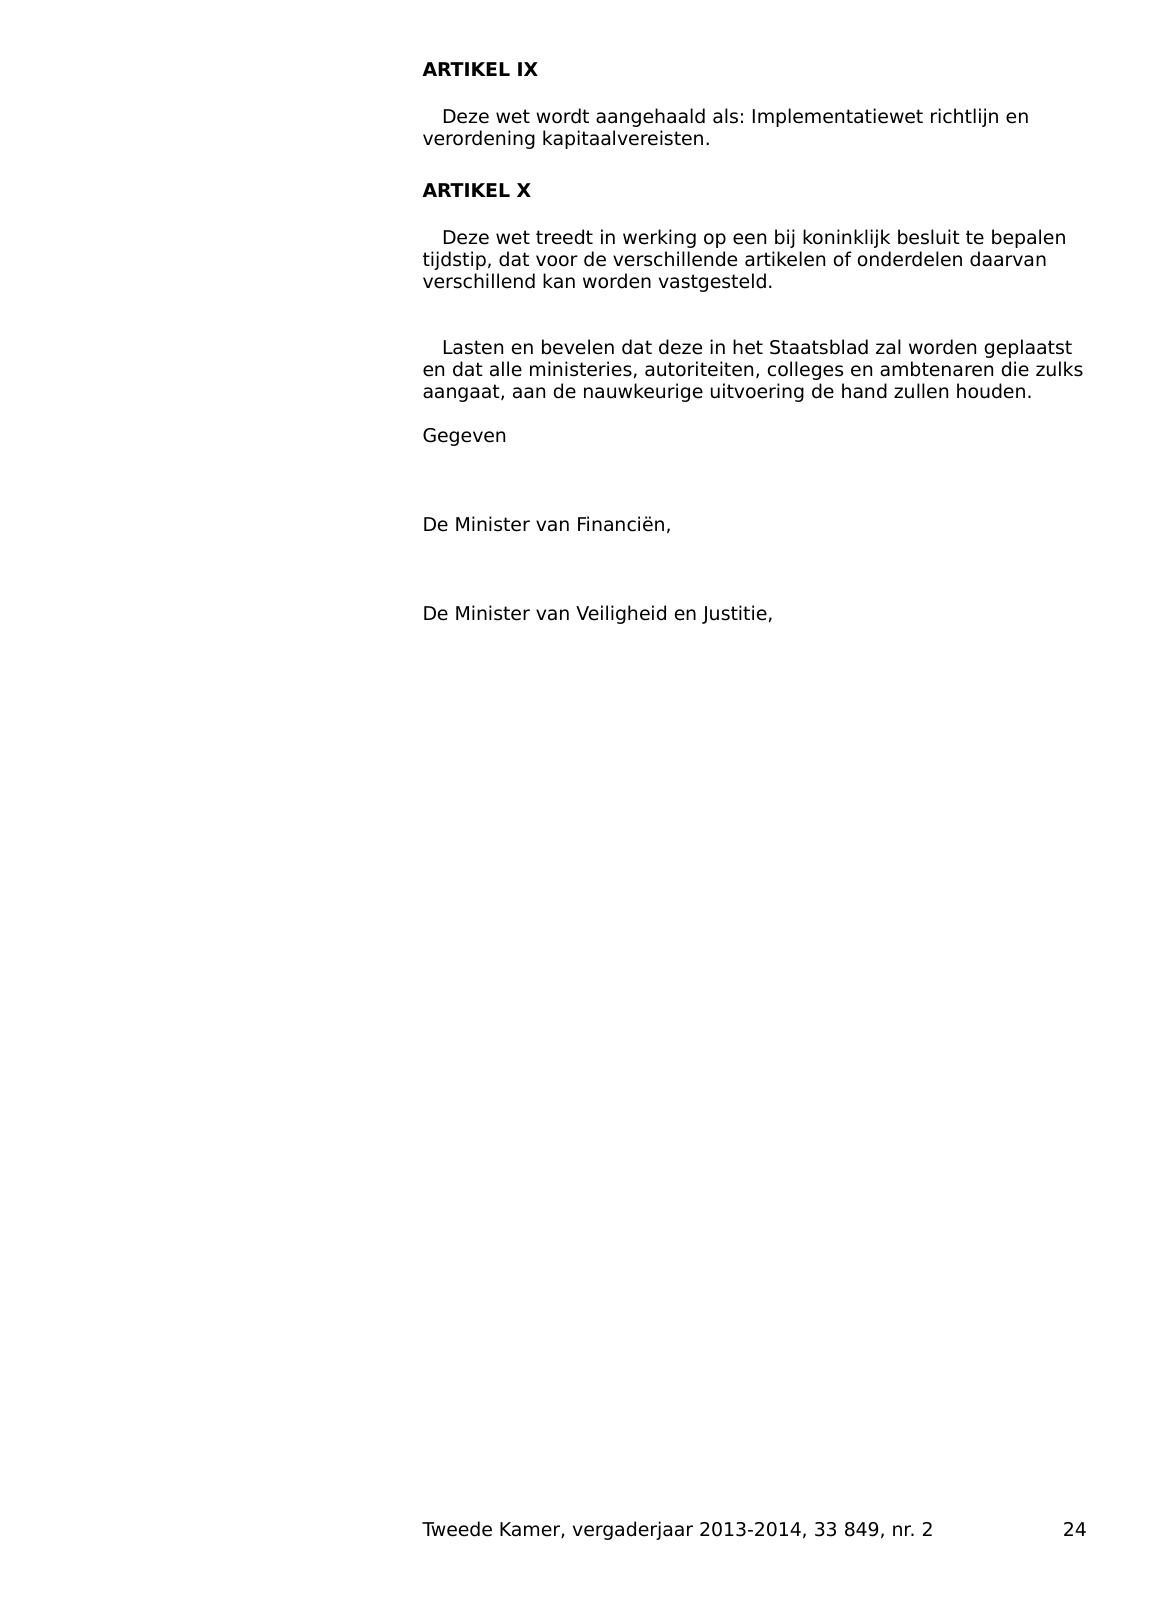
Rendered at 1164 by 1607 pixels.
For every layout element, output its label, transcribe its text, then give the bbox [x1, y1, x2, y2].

text Gegeven [422, 425, 1087, 447]
subtitle ARTIKEL X [422, 180, 1087, 202]
subtitle ARTIKEL IX [422, 59, 1087, 81]
text Lasten en bevelen dat deze in het Staatsblad zal worden geplaatst en dat alle ministeries, autoriteiten, colleges en ambtenaren die zulks aangaat, aan de nauwkeurige uitvoering de hand zullen houden. [422, 337, 1087, 403]
text Deze wet wordt aangehaald als: Implementatiewet richtlijn en verordening kapitaalvereisten. [422, 106, 1087, 150]
text De Minister van Financiën, [422, 514, 1087, 536]
text Deze wet treedt in werking op een bij koninklijk besluit te bepalen tijdstip, dat voor de verschillende artikelen of onderdelen daarvan verschillend kan worden vastgesteld. [422, 227, 1087, 293]
text De Minister van Veiligheid en Justitie, [422, 602, 1087, 624]
